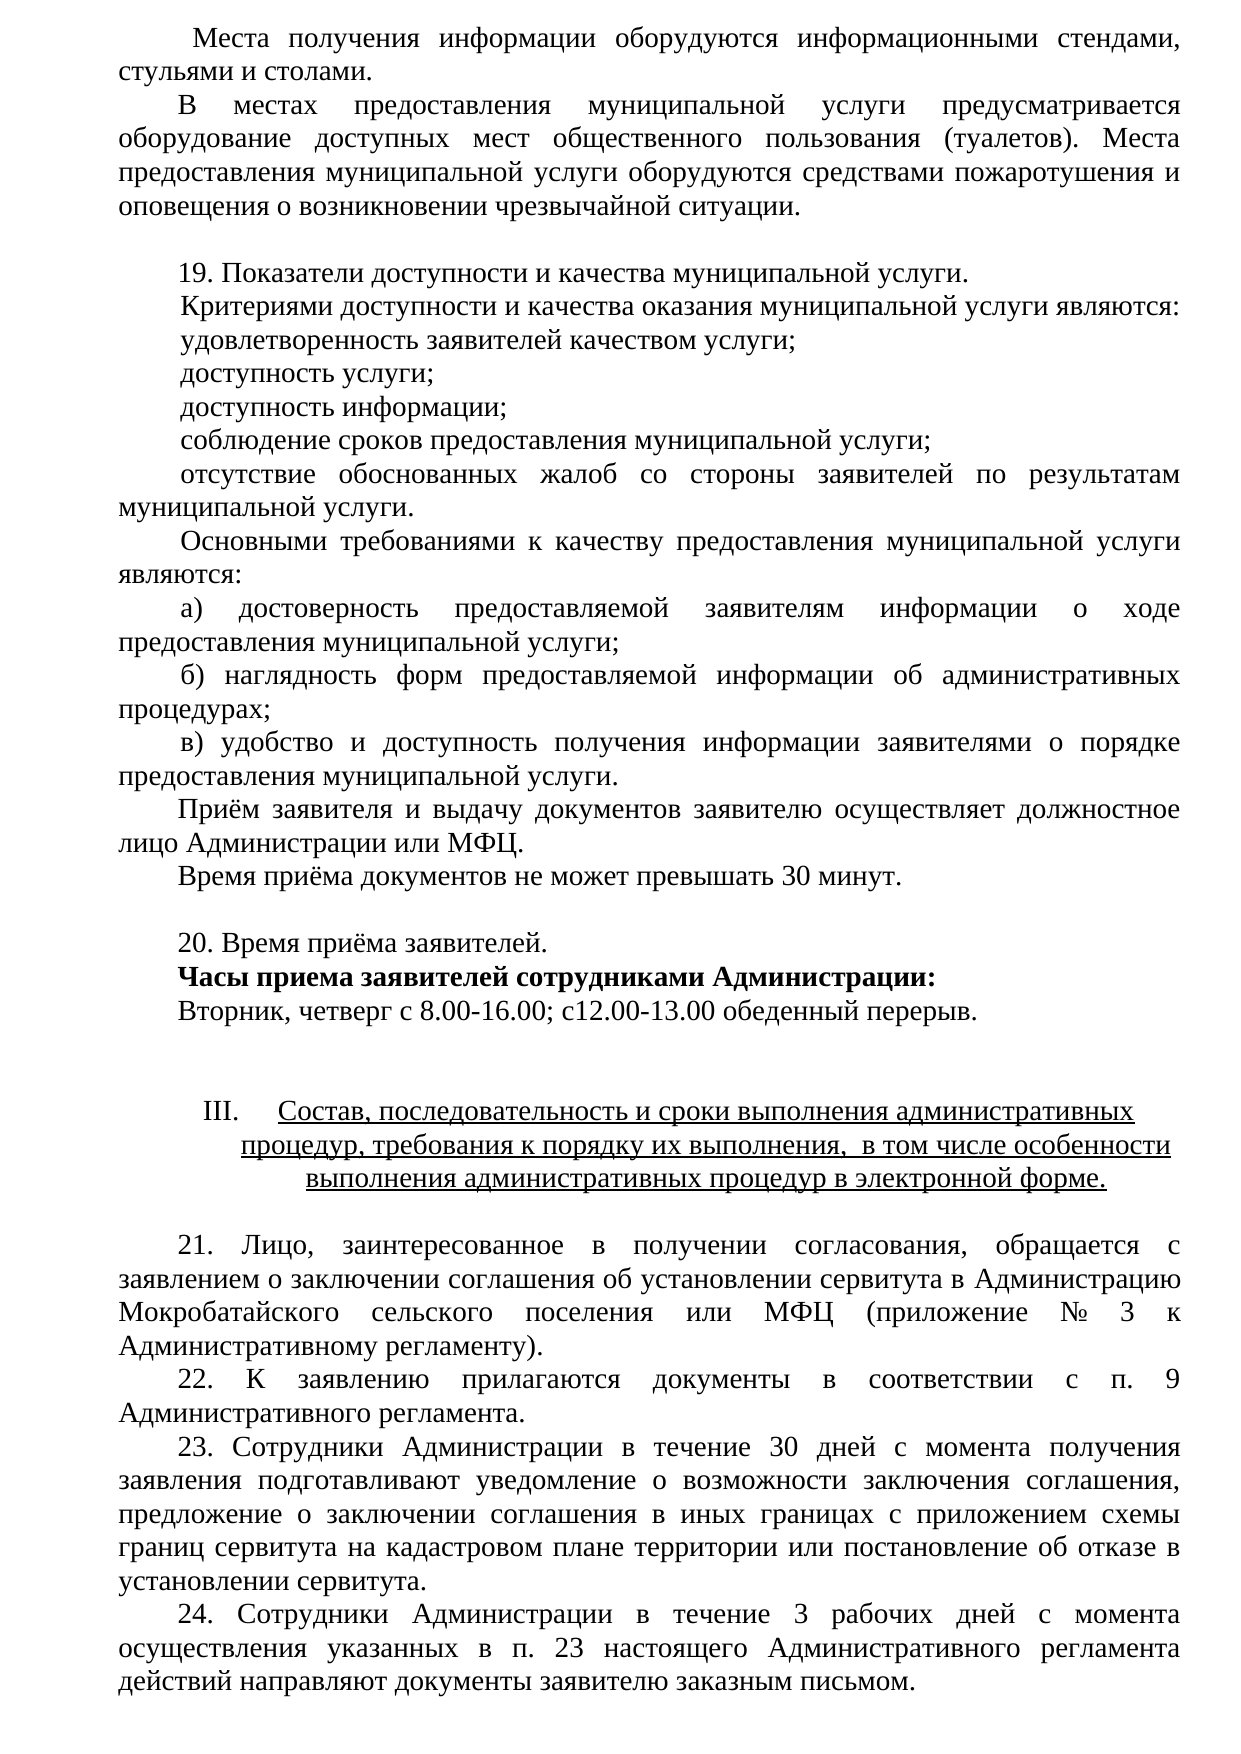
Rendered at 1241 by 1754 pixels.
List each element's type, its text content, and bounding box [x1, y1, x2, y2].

text 20. Время приёма заявителей. [118, 926, 1181, 959]
text 23. Сотрудники Администрации в течение 30 дней с момента получения заявления подготавливают уведомление о возможности заключения соглашения, предложение о заключении соглашения в иных границах с приложением схемы границ сервитута на кадастровом плане территории или постановление об отказе в установлении сервитута. [118, 1429, 1181, 1596]
list Состав, последовательность и сроки выполнения административных процедур, требования к порядку их выполнения, в том числе особенности выполнения административных процедур в электронной форме. [156, 1093, 1181, 1194]
text Места получения информации оборудуются информационными стендами, стульями и столами. [118, 20, 1181, 87]
text доступность услуги; [118, 355, 1181, 389]
text б) наглядность форм предоставляемой информации об административных процедурах; [118, 657, 1181, 724]
text удовлетворенность заявителей качеством услуги; [118, 322, 1181, 355]
text Часы приема заявителей сотрудниками Администрации: [118, 959, 1181, 993]
text 21. Лицо, заинтересованное в получении согласования, обращается с заявлением о заключении соглашения об установлении сервитута в Администрацию Мокробатайского сельского поселения или МФЦ (приложение № 3 к Административному регламенту). [118, 1227, 1181, 1362]
text Основными требованиями к качеству предоставления муниципальной услуги являются: [118, 523, 1181, 590]
text 24. Сотрудники Администрации в течение 3 рабочих дней с момента осуществления указанных в п. 23 настоящего Административного регламента действий направляют документы заявителю заказным письмом. [118, 1596, 1181, 1697]
text доступность информации; [118, 389, 1181, 422]
text Критериями доступности и качества оказания муниципальной услуги являются: [118, 288, 1181, 322]
text Вторник, четверг с 8.00-16.00; с12.00-13.00 обеденный перерыв. [118, 993, 1181, 1026]
text Время приёма документов не может превышать 30 минут. [118, 858, 1181, 892]
text а) достоверность предоставляемой заявителям информации о ходе предоставления муниципальной услуги; [118, 590, 1181, 657]
text 19. Показатели доступности и качества муниципальной услуги. [118, 255, 1181, 288]
text 22. К заявлению прилагаются документы в соответствии с п. 9 Административного регламента. [118, 1362, 1181, 1429]
text отсутствие обоснованных жалоб со стороны заявителей по результатам муниципальной услуги. [118, 456, 1181, 523]
text соблюдение сроков предоставления муниципальной услуги; [118, 422, 1181, 456]
text Приём заявителя и выдачу документов заявителю осуществляет должностное лицо Администрации или МФЦ. [118, 791, 1181, 858]
text в) удобство и доступность получения информации заявителями о порядке предоставления муниципальной услуги. [118, 724, 1181, 791]
text В местах предоставления муниципальной услуги предусматривается оборудование доступных мест общественного пользования (туалетов). Места предоставления муниципальной услуги оборудуются средствами пожаротушения и оповещения о возникновении чрезвычайной ситуации. [118, 87, 1181, 221]
